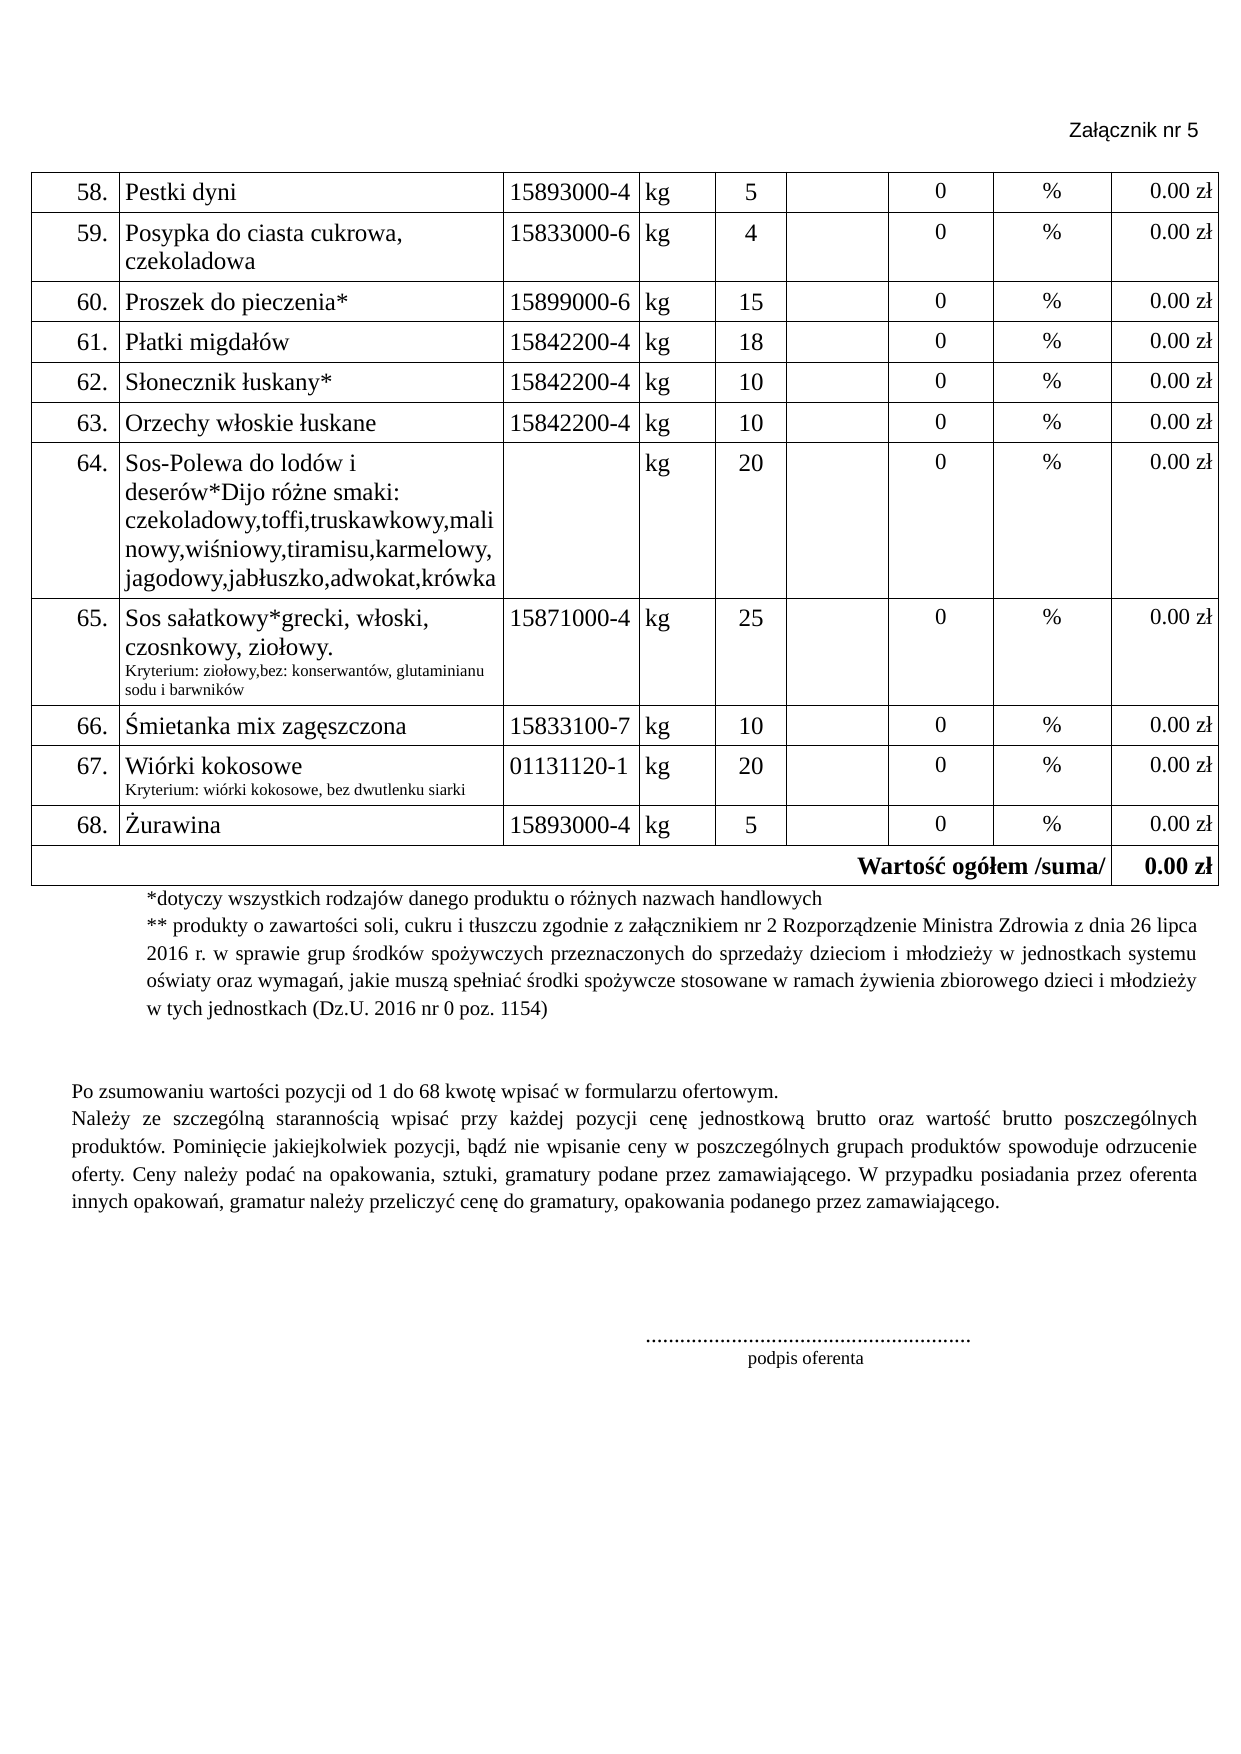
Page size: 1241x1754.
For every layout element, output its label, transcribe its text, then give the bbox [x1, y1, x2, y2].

table_cell Posypka do ciasta cukrowa, czekoladowa [120, 213, 503, 281]
table_cell [32, 806, 119, 845]
table_cell kg [640, 706, 715, 745]
table_cell [787, 403, 888, 442]
table_cell 0,00 zł [1112, 599, 1218, 705]
table_cell [504, 443, 639, 597]
table_cell [787, 363, 888, 402]
table_cell [32, 173, 119, 212]
list *dotyczy wszystkich rodzajów danego produktu o różnych nazwach handlowych [109, 886, 1198, 909]
table_cell 0 [889, 322, 993, 362]
table_cell kg [640, 213, 715, 281]
table_cell % [994, 282, 1111, 321]
table_cell Sos sałatkowy*grecki, włoski, czosnkowy, ziołowy. Kryterium: ziołowy,bez: konserwantów, glutaminianu sodu i barwników [120, 599, 503, 705]
table_cell [787, 443, 888, 597]
table_cell 0 [889, 173, 993, 212]
table_cell [787, 746, 888, 805]
table_cell 0 [889, 282, 993, 321]
table_cell 0,00 zł [1112, 846, 1218, 885]
table_cell 15899000-6 [504, 282, 639, 321]
text Po zsumowaniu wartości pozycji od 1 do 68 kwotę wpisać w formularzu ofertowym. [71, 1079, 1198, 1103]
table_cell % [994, 706, 1111, 745]
table_cell % [994, 806, 1111, 845]
table_cell 15833000-6 [504, 213, 639, 281]
table_cell 10 [716, 403, 786, 442]
table_cell Płatki migdałów [120, 322, 503, 362]
table_cell 0,00 zł [1112, 706, 1218, 745]
table_cell % [994, 746, 1111, 805]
table_cell % [994, 363, 1111, 402]
table_cell 0 [889, 746, 993, 805]
table_cell Orzechy włoskie łuskane [120, 403, 503, 442]
table_cell [787, 173, 888, 212]
table_cell 20 [716, 443, 786, 597]
table_cell [787, 599, 888, 705]
table_cell 5 [716, 173, 786, 212]
table_cell 15842200-4 [504, 322, 639, 362]
table_cell % [994, 213, 1111, 281]
table_cell [787, 282, 888, 321]
table_cell 01131120-1 [504, 746, 639, 805]
table_cell kg [640, 363, 715, 402]
table_cell Żurawina [120, 806, 503, 845]
table_cell 4 [716, 213, 786, 281]
table_cell 0 [889, 806, 993, 845]
table_cell Wartość ogółem /suma/ [32, 846, 1111, 885]
table_cell 0,00 zł [1112, 403, 1218, 442]
table_cell 15833100-7 [504, 706, 639, 745]
table_cell [32, 213, 119, 281]
table_cell 5 [716, 806, 786, 845]
table_cell kg [640, 403, 715, 442]
table_cell [32, 322, 119, 362]
table_cell [32, 706, 119, 745]
table_cell 0 [889, 213, 993, 281]
table_cell 0,00 zł [1112, 363, 1218, 402]
table_cell Proszek do pieczenia* [120, 282, 503, 321]
table_cell 10 [716, 363, 786, 402]
table_cell 0,00 zł [1112, 806, 1218, 845]
table_cell Wiórki kokosowe Kryterium: wiórki kokosowe, bez dwutlenku siarki [120, 746, 503, 805]
table_cell kg [640, 173, 715, 212]
table_cell % [994, 322, 1111, 362]
table_cell Śmietanka mix zagęszczona [120, 706, 503, 745]
table_cell 0 [889, 706, 993, 745]
table_cell Sos-Polewa do lodów i deserów*Dijo różne smaki: czekoladowy,toffi,truskawkowy,malinowy,wiśniowy,tiramisu,karmelowy,jagodowy,jabłuszko,adwokat,krówka [120, 443, 503, 597]
table_cell kg [640, 282, 715, 321]
table_cell [32, 403, 119, 442]
table_cell 0 [889, 363, 993, 402]
table_cell 0,00 zł [1112, 282, 1218, 321]
table_cell [32, 282, 119, 321]
table_cell [787, 213, 888, 281]
table_cell 0 [889, 443, 993, 597]
text podpis oferenta [639, 1347, 972, 1369]
table_cell [787, 706, 888, 745]
table_cell [32, 599, 119, 705]
table_cell Pestki dyni [120, 173, 503, 212]
table_cell 20 [716, 746, 786, 805]
table_cell Słonecznik łuskany* [120, 363, 503, 402]
table_cell 0,00 zł [1112, 213, 1218, 281]
table_cell % [994, 443, 1111, 597]
table_cell 15871000-4 [504, 599, 639, 705]
table_cell [32, 746, 119, 805]
text Należy ze szczególną starannością wpisać przy każdej pozycji cenę jednostkową brutto oraz wartość brutto poszczególnych produktów. Pominięcie jakiejkolwiek pozycji, bądź nie wpisanie ceny w poszczególnych grupach produktów spowoduje odrzucenie oferty. Ceny należy podać na opakowania, sztuki, gramatury podane przez zamawiającego. W przypadku posiadania przez oferenta innych opakowań, gramatur należy przeliczyć cenę do gramatury, opakowania podanego przez zamawiającego. [71, 1106, 1198, 1213]
table_cell 25 [716, 599, 786, 705]
table_cell 10 [716, 706, 786, 745]
table_cell 15 [716, 282, 786, 321]
table_cell % [994, 403, 1111, 442]
table_cell 18 [716, 322, 786, 362]
table_cell 0,00 zł [1112, 443, 1218, 597]
table_cell 15842200-4 [504, 403, 639, 442]
table_cell kg [640, 806, 715, 845]
table_cell [787, 322, 888, 362]
table_cell kg [640, 322, 715, 362]
table_cell 0 [889, 403, 993, 442]
table_cell 15893000-4 [504, 173, 639, 212]
text ......................................................... [639, 1321, 972, 1347]
table_cell [32, 363, 119, 402]
table_cell kg [640, 443, 715, 597]
table_cell [32, 443, 119, 597]
table_cell 15842200-4 [504, 363, 639, 402]
table_cell 0 [889, 599, 993, 705]
table_cell kg [640, 746, 715, 805]
table_cell [787, 806, 888, 845]
table_cell 0,00 zł [1112, 322, 1218, 362]
table_cell % [994, 173, 1111, 212]
table_cell kg [640, 599, 715, 705]
table_cell 0,00 zł [1112, 746, 1218, 805]
table_cell 0,00 zł [1112, 173, 1218, 212]
table_cell 15893000-4 [504, 806, 639, 845]
table_cell % [994, 599, 1111, 705]
list ** produkty o zawartości soli, cukru i tłuszczu zgodnie z załącznikiem nr 2 Rozporządzenie Ministra Zdrowia z dnia 26 lipca 2016 r. w sprawie grup środków spożywczych przeznaczonych do sprzedaży dzieciom i młodzieży w jednostkach systemu oświaty oraz wymagań, jakie muszą spełniać środki spożywcze stosowane w ramach żywienia zbiorowego dzieci i młodzieży w tych jednostkach (Dz.U. 2016 nr 0 poz. 1154) [109, 913, 1198, 1020]
